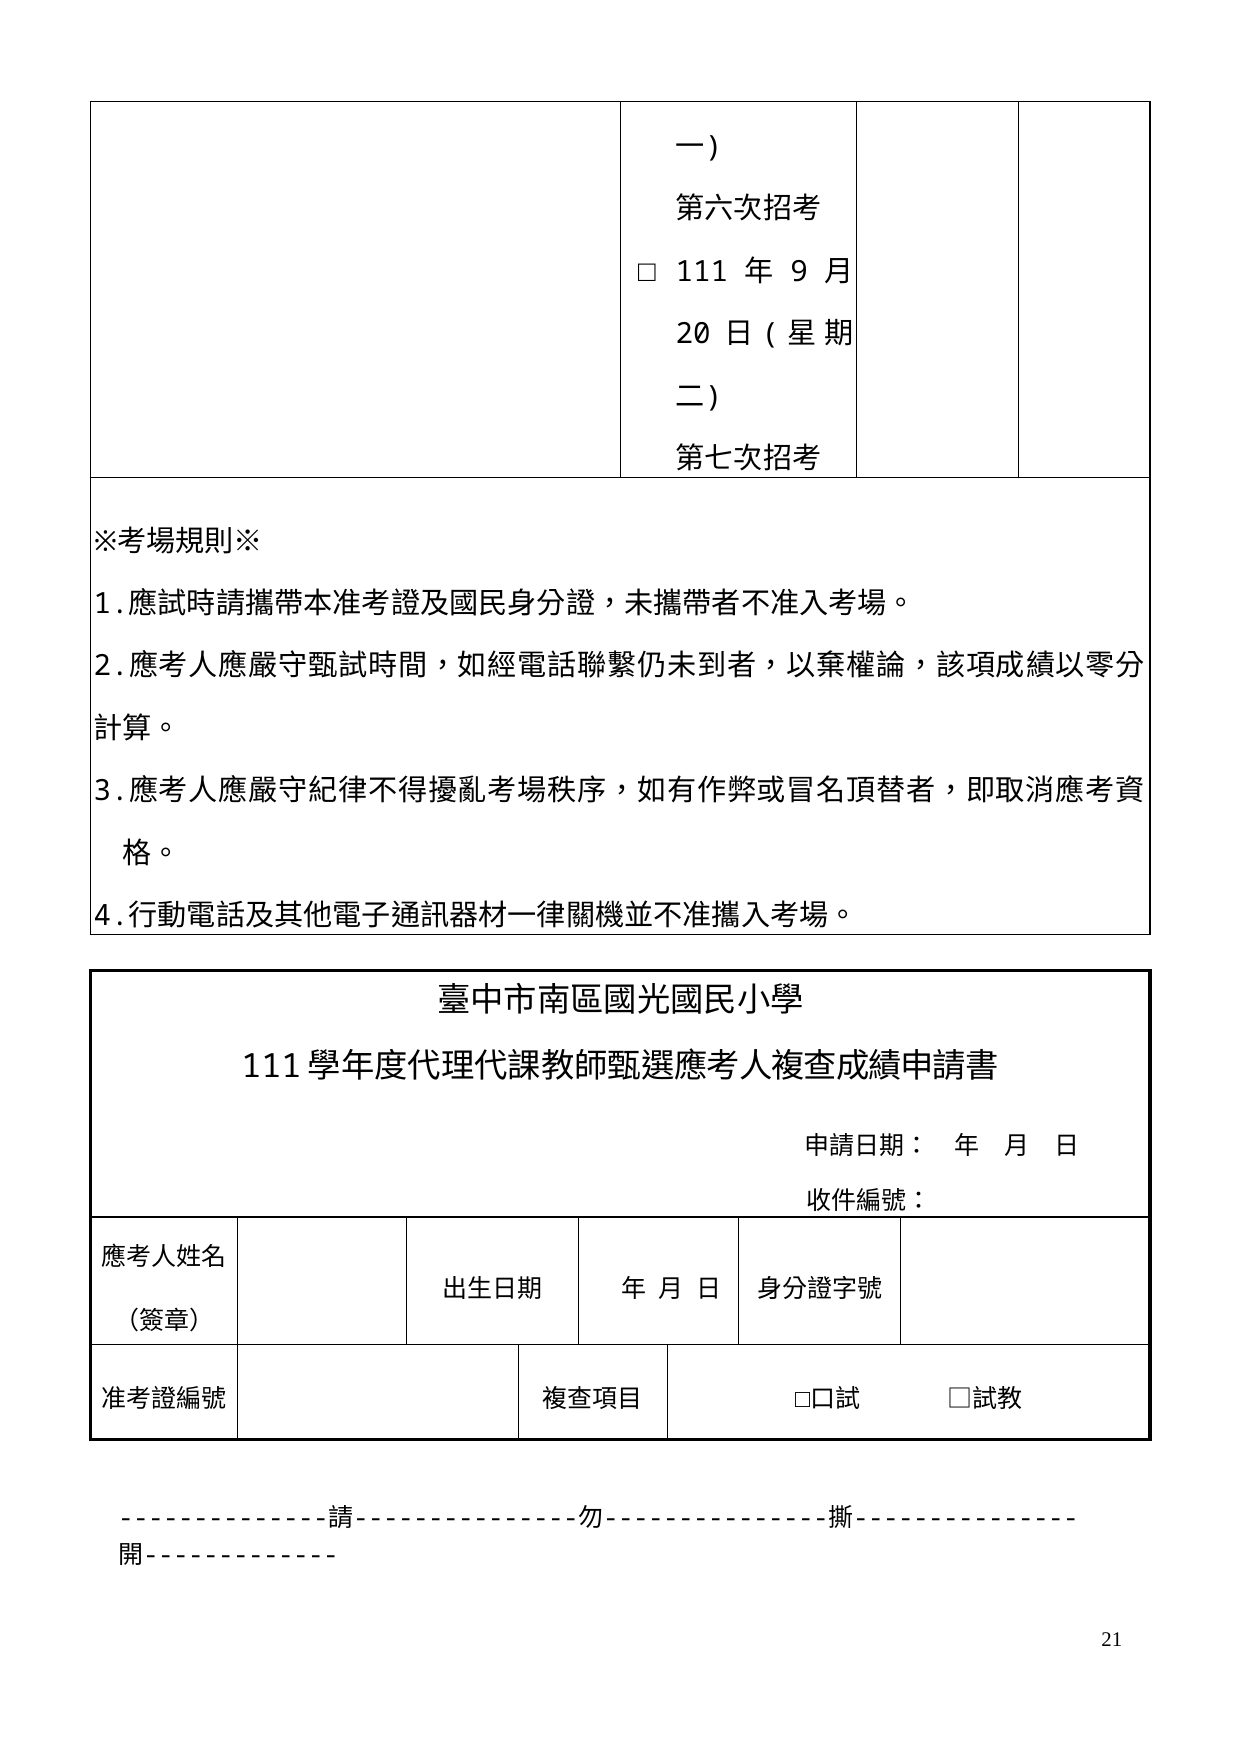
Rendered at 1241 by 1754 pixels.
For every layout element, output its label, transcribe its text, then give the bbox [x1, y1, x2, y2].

table_header [91, 102, 620, 477]
table_header 臺中市南區國光國民小學 111學年度代理代課教師甄選應考人複查成績申請書 申請日期： 年 月 日 收件編號： [92, 972, 1148, 1216]
table_cell [238, 1345, 518, 1438]
table_cell 年 月 日 [579, 1218, 738, 1344]
table_cell [238, 1218, 406, 1344]
table_cell □口試 □試教 [668, 1345, 1148, 1438]
table_cell 應考人姓名 （簽章） [92, 1218, 237, 1344]
table_cell 複查項目 [519, 1345, 667, 1438]
table_cell 准考證編號 [92, 1345, 237, 1438]
table_cell 出生日期 [407, 1218, 578, 1344]
table_cell ※考場規則※ 1.應試時請攜帶本准考證及國民身分證，未攜帶者不准入考場。 2.應考人應嚴守甄試時間，如經電話聯繫仍未到者，以棄權論，該項成績以零分計算。 3.應考人應嚴守紀律不得擾亂考場秩序，如有作弊或冒名頂替者，即取消應考資格。 4.行動電話及其他電子通訊器材一律關機並不准攜入考場。 [91, 478, 1149, 934]
table_cell [901, 1218, 1148, 1344]
table_cell [1019, 102, 1149, 477]
table_cell [857, 102, 1018, 477]
table_cell 111年9月6日（星期二） 第一次招考 111年9月12日（星期一） 第二次招考 111年9月13日（星期二） 第三次招考 111年9月14日（星期三） 第四次招考 111年9月16日(星期五) 第五次招考 111年9月19日(星期一) 第六次招考 111年9月20日(星期二) 第七次招考 [621, 102, 856, 477]
table_cell 身分證字號 [739, 1218, 900, 1344]
text --------------請---------------勿---------------撕---------------開------------- [118, 1498, 1122, 1570]
